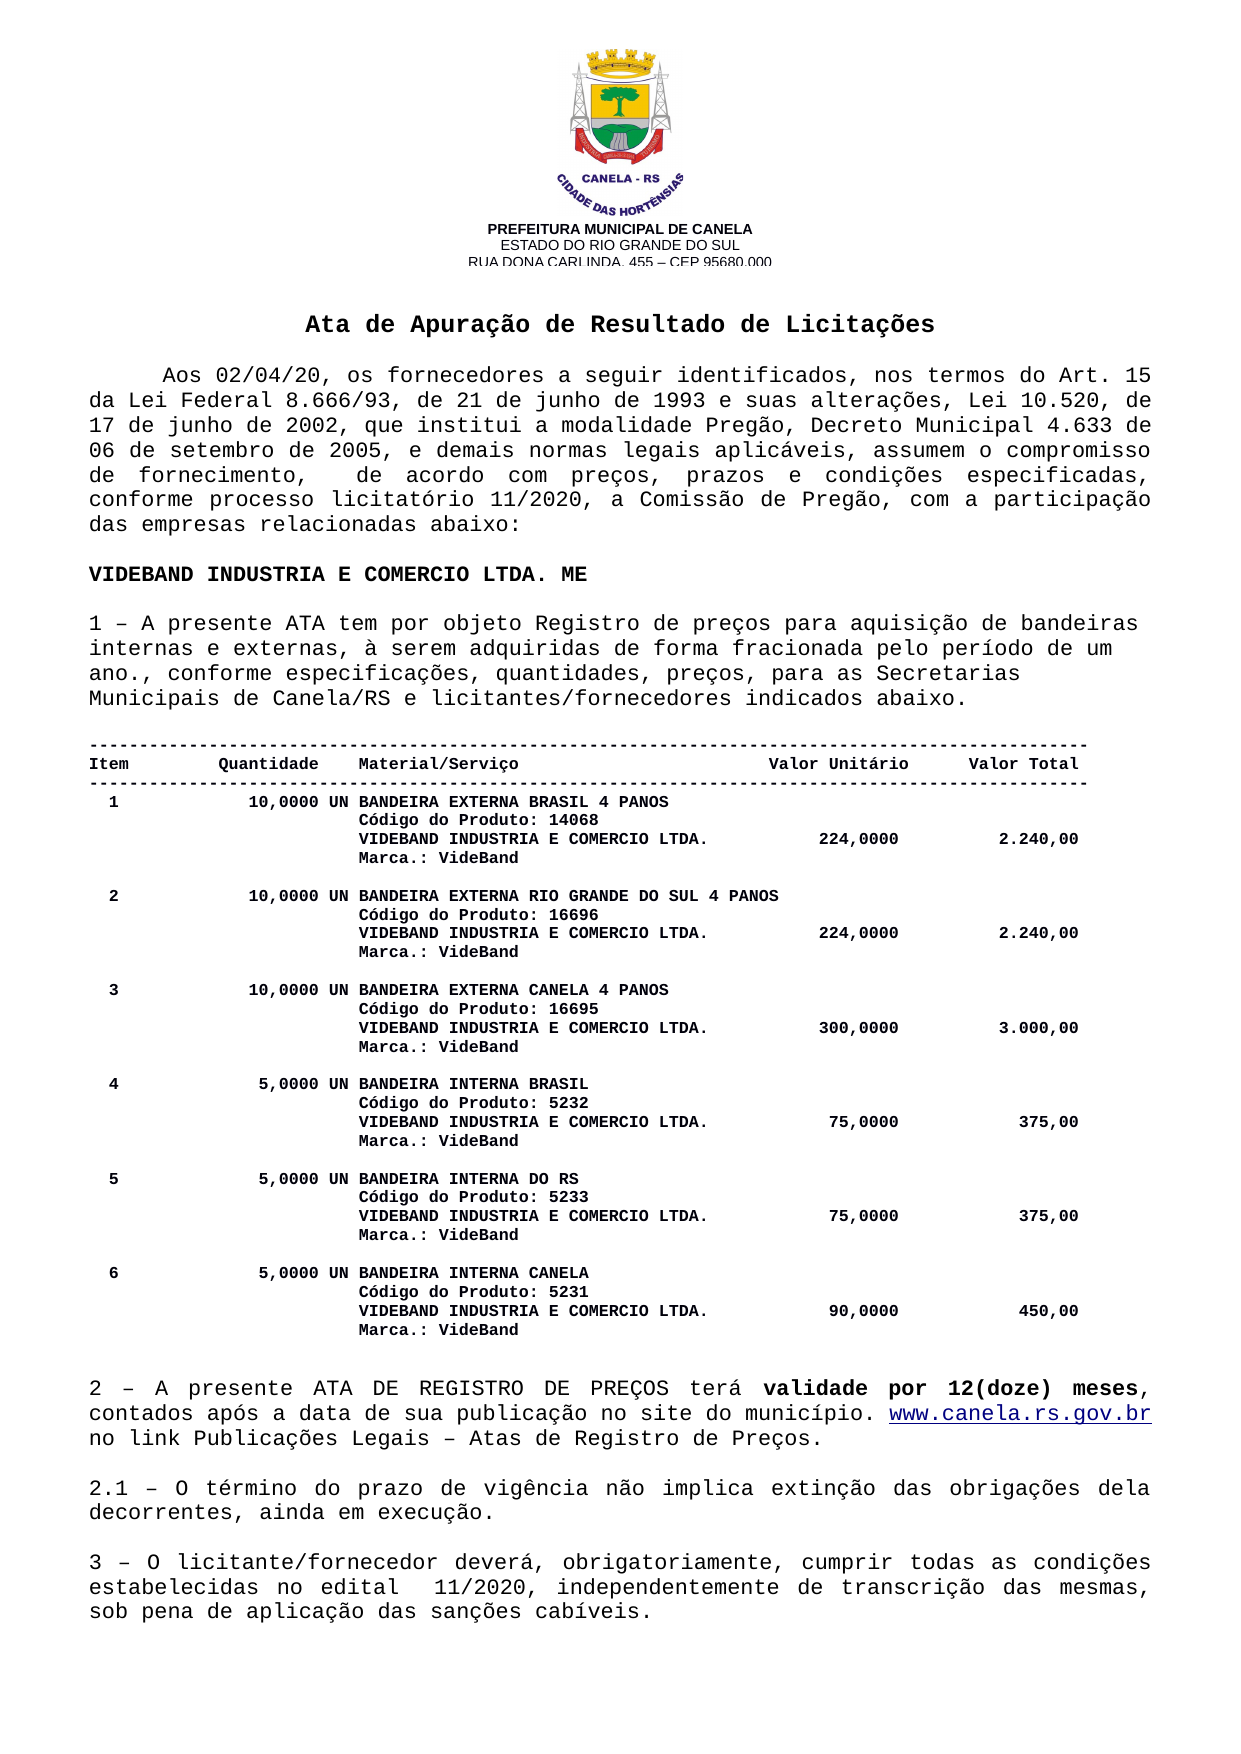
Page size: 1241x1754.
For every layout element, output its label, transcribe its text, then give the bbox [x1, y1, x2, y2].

text VIDEBAND INDUSTRIA E COMERCIO LTDA. ME [88, 563, 1152, 613]
text ---------------------------------------------------------------------------------------------------- Item Quantidade Material/Serviço Valor Unitário Valor Total ---------------------------------------------------------------------------------------------------- 1 10,0000 UN BANDEIRA EXTERNA BRASIL 4 PANOS Código do Produto: 14068 VIDEBAND INDUSTRIA E COMERCIO LTDA. 224,0000 2.240,00 Marca.: VideBand 2 10,0000 UN BANDEIRA EXTERNA RIO GRANDE DO SUL 4 PANOS Código do Produto: 16696 VIDEBAND INDUSTRIA E COMERCIO LTDA. 224,0000 2.240,00 Marca.: VideBand 3 10,0000 UN BANDEIRA EXTERNA CANELA 4 PANOS Código do Produto: 16695 VIDEBAND INDUSTRIA E COMERCIO LTDA. 300,0000 3.000,00 Marca.: VideBand 4 5,0000 UN BANDEIRA INTERNA BRASIL Código do Produto: 5232 VIDEBAND INDUSTRIA E COMERCIO LTDA. 75,0000 375,00 Marca.: VideBand 5 5,0000 UN BANDEIRA INTERNA DO RS Código do Produto: 5233 VIDEBAND INDUSTRIA E COMERCIO LTDA. 75,0000 375,00 Marca.: VideBand 6 5,0000 UN BANDEIRA INTERNA CANELA Código do Produto: 5231 VIDEBAND INDUSTRIA E COMERCIO LTDA. 90,0000 450,00 Marca.: VideBand [88, 737, 1152, 1378]
text Ata de Apuração de Resultado de Licitações [88, 312, 1152, 340]
text 1 – A presente ATA tem por objeto Registro de preços para aquisição de bandeiras internas e externas, à serem adquiridas de forma fracionada pelo período de um ano., conforme especificações, quantidades, preços, para as Secretarias Municipais de Canela/RS e licitantes/fornecedores indicados abaixo. [88, 613, 1152, 712]
text Aos 02/04/20, os fornecedores a seguir identificados, nos termos do Art. 15 da Lei Federal 8.666/93, de 21 de junho de 1993 e suas alterações, Lei 10.520, de 17 de junho de 2002, que institui a modalidade Pregão, Decreto Municipal 4.633 de 06 de setembro de 2005, e demais normas legais aplicáveis, assumem o compromisso de fornecimento, de acordo com preços, prazos e condições especificadas, conforme processo licitatório 11/2020, a Comissão de Pregão, com a participação das empresas relacionadas abaixo: [88, 365, 1152, 538]
picture [557, 49, 684, 216]
text 2 – A presente ATA DE REGISTRO DE PREÇOS terá validade por 12(doze) meses, contados após a data de sua publicação no site do município. www.canela.rs.gov.br no link Publicações Legais – Atas de Registro de Preços. [88, 1378, 1152, 1452]
text 3 – O licitante/fornecedor deverá, obrigatoriamente, cumprir todas as condições estabelecidas no edital 11/2020, independentemente de transcrição das mesmas, sob pena de aplicação das sanções cabíveis. [88, 1551, 1152, 1626]
text 2.1 – O término do prazo de vigência não implica extinção das obrigações dela decorrentes, ainda em execução. [88, 1477, 1152, 1526]
